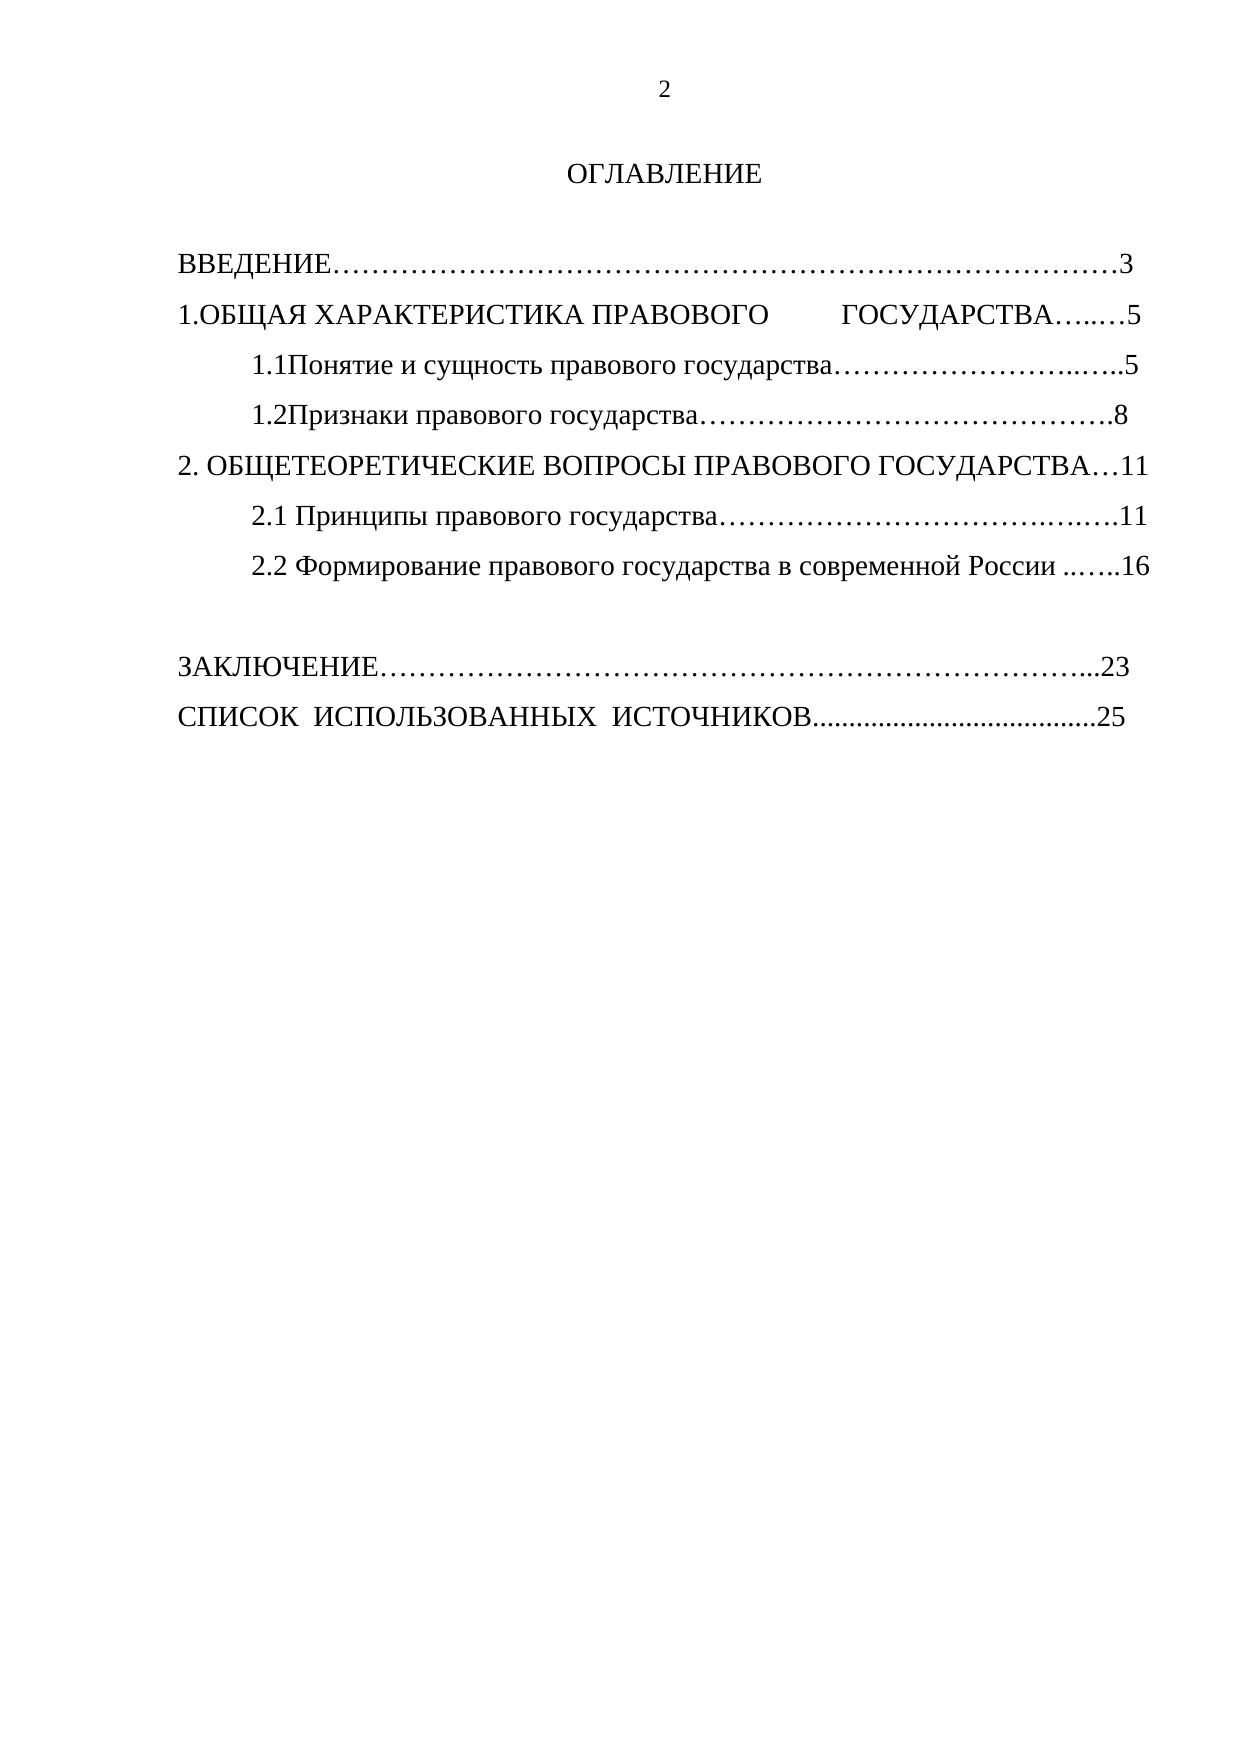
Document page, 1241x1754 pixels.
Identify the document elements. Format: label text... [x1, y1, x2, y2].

text 2. ОБЩЕТЕОРЕТИЧЕСКИЕ ВОПРОСЫ ПРАВОВОГО ГОСУДАРСТВА…11 [177, 448, 1152, 481]
subtitle ОГЛАВЛЕНИЕ [177, 156, 1152, 190]
text ЗАКЛЮЧЕНИЕ………………………………………………………………...23 [177, 649, 1152, 682]
text ВВЕДЕНИЕ………………………………………………………………………3 [177, 246, 1152, 280]
text 1.1Понятие и сущность правового государства……………………..…..5 [177, 347, 1152, 381]
text 1.2Признаки правового государства…………………………………….8 [177, 397, 1152, 431]
text 2.2 Формирование правового государства в современной России ..…..16 [215, 548, 1152, 582]
text 2.1 Принципы правового государства…………………………….….….11 [215, 498, 1152, 532]
text СПИСОК ИСПОЛЬЗОВАННЫХ ИСТОЧНИКОВ.......................................25 [177, 699, 1152, 733]
text 1.ОБЩАЯ ХАРАКТЕРИСТИКА ПРАВОВОГО ГОСУДАРСТВА…..…5 [177, 297, 1181, 330]
